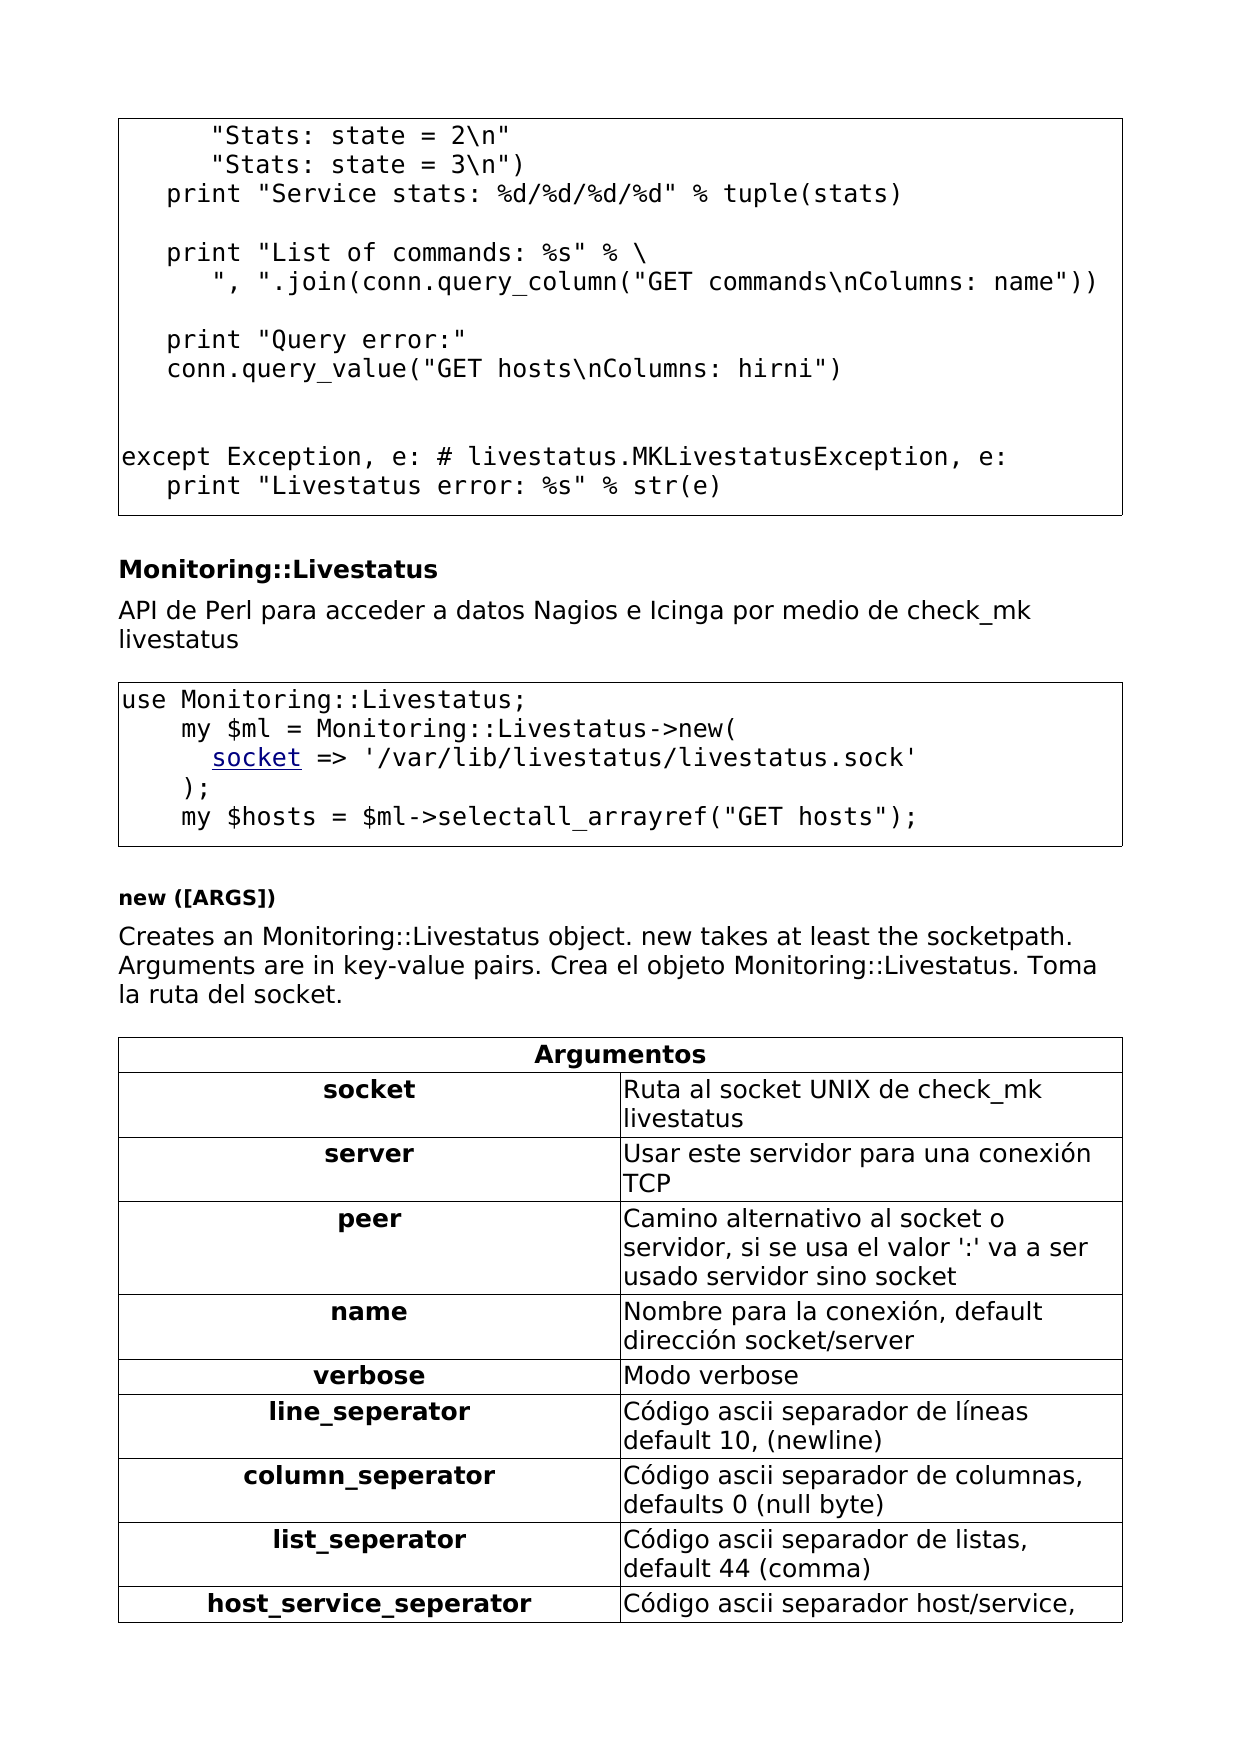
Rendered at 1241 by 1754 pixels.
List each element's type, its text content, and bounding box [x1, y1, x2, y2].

subtitle Monitoring::Livestatus [118, 555, 1122, 584]
table_cell host_service_seperator [119, 1587, 620, 1622]
table_cell line_seperator [119, 1395, 620, 1458]
table_header "Stats: state = 2\n" "Stats: state = 3\n") print "Service stats: %d/%d/%d/%d" % tuple(stats) print "List of commands: %s" % \ ", ".join(conn.query_column("GET commands\nColumns: name")) print "Query error:" conn.query_value("GET hosts\nColumns: hirni") except Exception, e: # livestatus.MKLivestatusException, e: print "Livestatus error: %s" % str(e) [119, 119, 1122, 515]
table_cell verbose [119, 1360, 620, 1394]
table_cell Modo verbose [621, 1360, 1122, 1394]
table_cell Nombre para la conexión, default dirección socket/server [621, 1295, 1122, 1358]
table_cell Código ascii separador de columnas, defaults 0 (null byte) [621, 1459, 1122, 1522]
table_cell Código ascii separador host/service, [621, 1587, 1122, 1622]
table_header Argumentos [119, 1038, 1122, 1072]
table_cell Camino alternativo al socket o servidor, si se usa el valor ':' va a ser usado servidor sino socket [621, 1202, 1122, 1294]
table_cell column_seperator [119, 1459, 620, 1522]
text Creates an Monitoring::Livestatus object. new takes at least the socketpath. Arguments are in key-value pairs. Crea el objeto Monitoring::Livestatus. Toma la ruta del socket. [118, 922, 1122, 1010]
table_cell name [119, 1295, 620, 1358]
table_cell peer [119, 1202, 620, 1294]
table_header use Monitoring::Livestatus; my $ml = Monitoring::Livestatus->new( socket => '/var/lib/livestatus/livestatus.sock' ); my $hosts = $ml->selectall_arrayref("GET hosts"); [119, 683, 1122, 846]
subtitle new ([ARGS]) [118, 886, 1122, 910]
table_cell Usar este servidor para una conexión TCP [621, 1138, 1122, 1201]
table_cell Código ascii separador de listas, default 44 (comma) [621, 1523, 1122, 1586]
table_cell server [119, 1138, 620, 1201]
table_cell socket [119, 1073, 620, 1137]
table_cell Ruta al socket UNIX de check_mk livestatus [621, 1073, 1122, 1137]
text API de Perl para acceder a datos Nagios e Icinga por medio de check_mk livestatus [118, 597, 1122, 655]
table_cell list_seperator [119, 1523, 620, 1586]
table_cell Código ascii separador de líneas default 10, (newline) [621, 1395, 1122, 1458]
